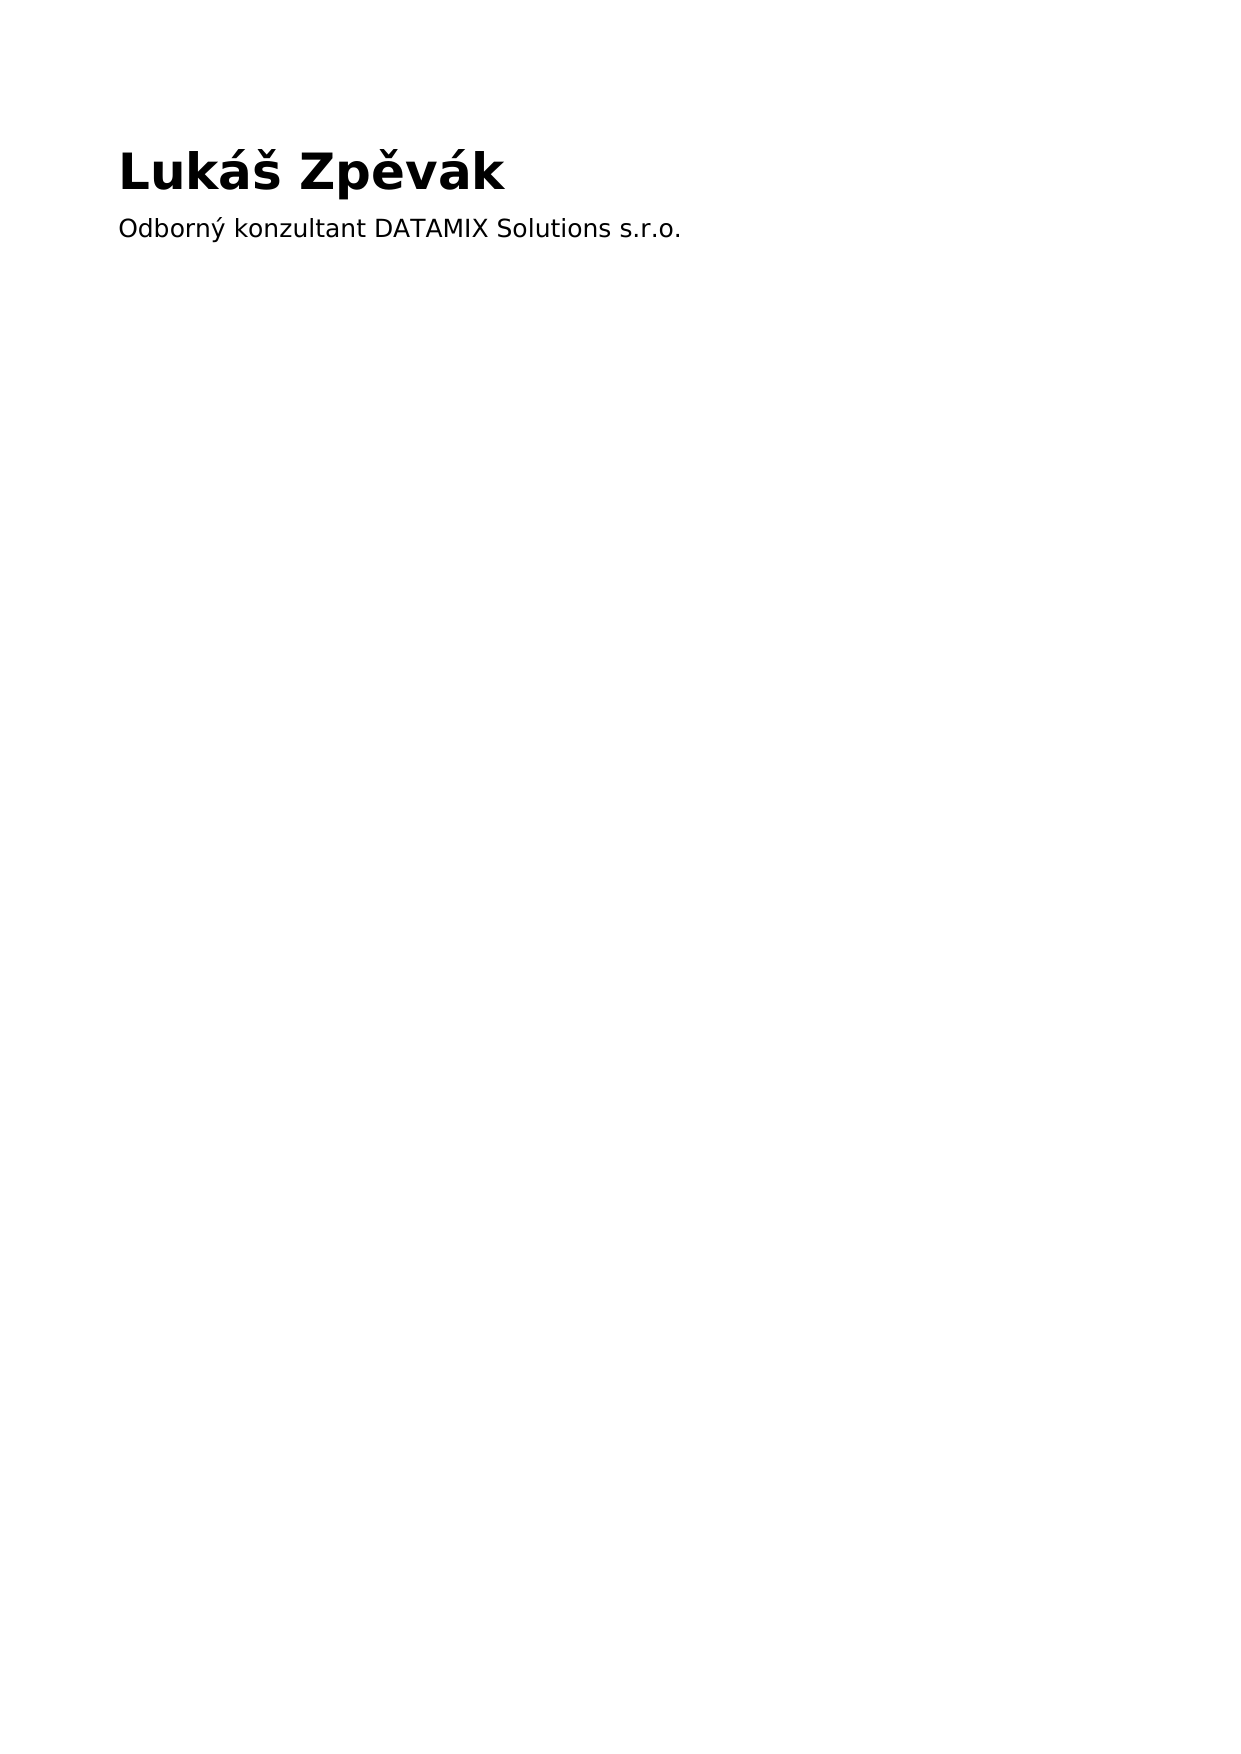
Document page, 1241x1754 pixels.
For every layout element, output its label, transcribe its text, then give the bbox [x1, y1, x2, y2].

text Odborný konzultant DATAMIX Solutions s.r.o. [118, 214, 1122, 243]
subtitle Lukáš Zpěvák [118, 143, 1122, 201]
